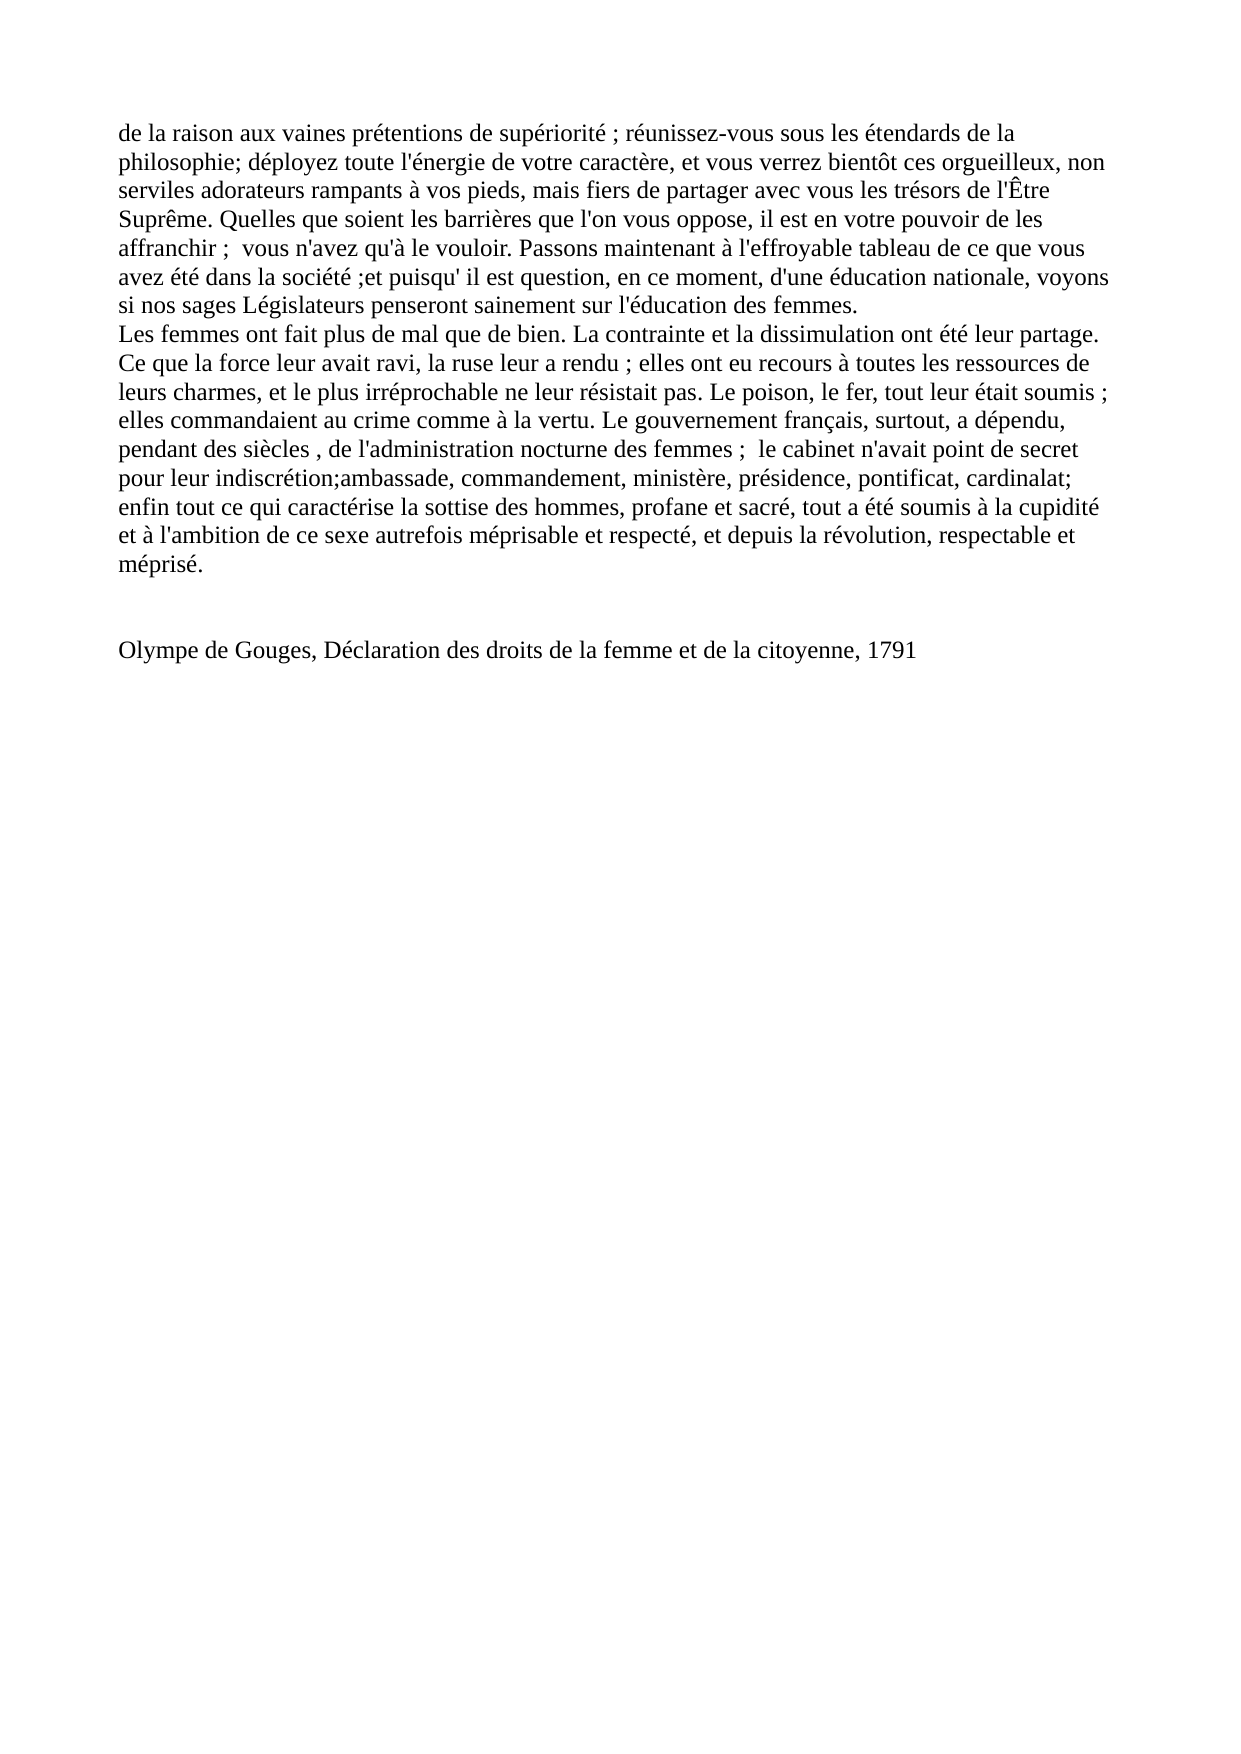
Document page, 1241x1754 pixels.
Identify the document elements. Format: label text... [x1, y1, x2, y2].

text de la raison aux vaines prétentions de supériorité ; réunissez-vous sous les étendards de la philosophie; déployez toute l'énergie de votre caractère, et vous verrez bientôt ces orgueilleux, non serviles adorateurs rampants à vos pieds, mais fiers de partager avec vous les trésors de l'Être Suprême. Quelles que soient les barrières que l'on vous oppose, il est en votre pouvoir de les affranchir ; vous n'avez qu'à le vouloir. Passons maintenant à l'effroyable tableau de ce que vous avez été dans la société ;et puisqu' il est question, en ce moment, d'une éducation nationale, voyons si nos sages Législateurs penseront sainement sur l'éducation des femmes. [118, 118, 1122, 319]
text Les femmes ont fait plus de mal que de bien. La contrainte et la dissimulation ont été leur partage. Ce que la force leur avait ravi, la ruse leur a rendu ; elles ont eu recours à toutes les ressources de leurs charmes, et le plus irréprochable ne leur résistait pas. Le poison, le fer, tout leur était soumis ; elles commandaient au crime comme à la vertu. Le gouvernement français, surtout, a dépendu, pendant des siècles , de l'administration nocturne des femmes ; le cabinet n'avait point de secret pour leur indiscrétion;ambassade, commandement, ministère, présidence, pontificat, cardinalat; enfin tout ce qui caractérise la sottise des hommes, profane et sacré, tout a été soumis à la cupidité et à l'ambition de ce sexe autrefois méprisable et respecté, et depuis la révolution, respectable et méprisé. [118, 319, 1122, 578]
text Olympe de Gouges, Déclaration des droits de la femme et de la citoyenne, 1791 [118, 636, 1122, 664]
